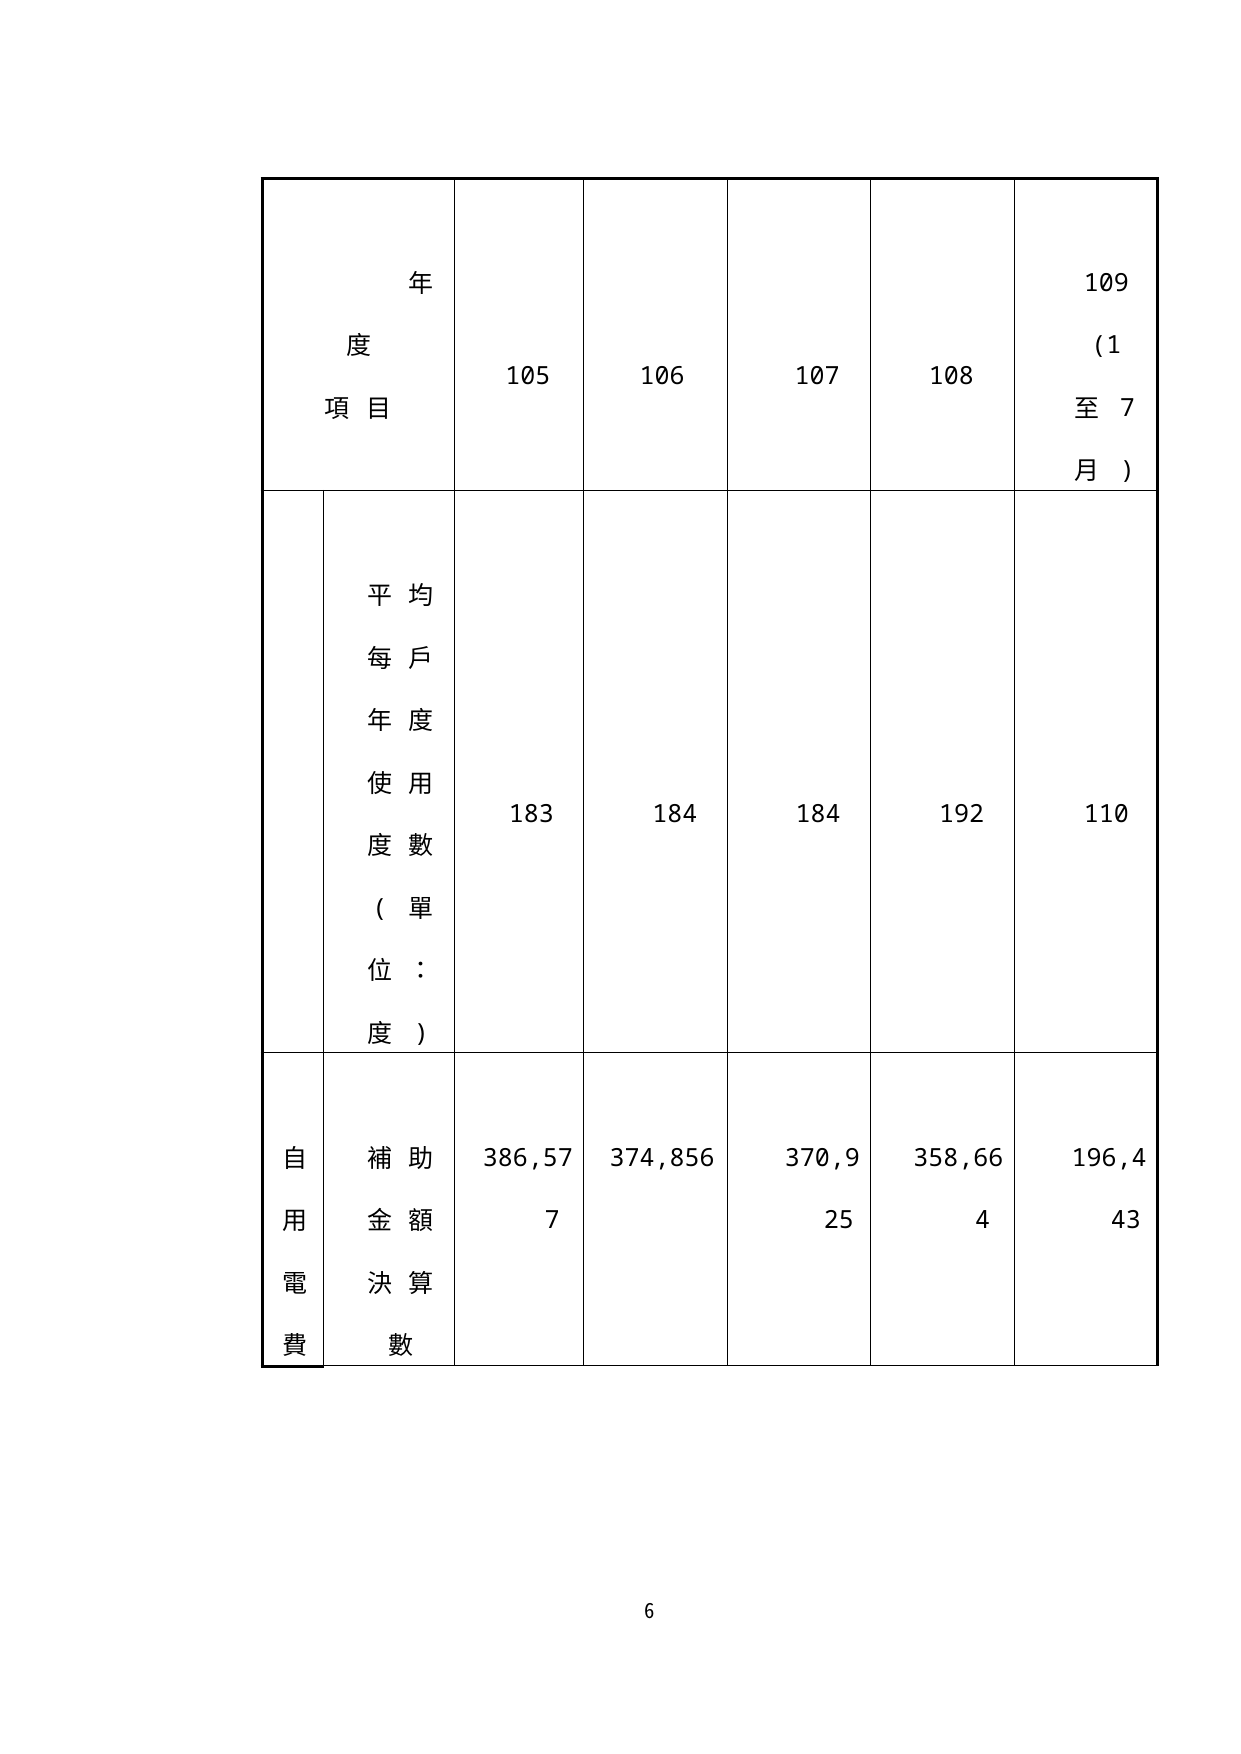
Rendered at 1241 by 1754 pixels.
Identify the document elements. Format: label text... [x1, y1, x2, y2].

table_cell 386,577 [455, 1053, 583, 1365]
table_cell 196,443 [1015, 1053, 1156, 1365]
table_cell 374,856 [584, 1053, 727, 1365]
table_cell 183 [455, 491, 583, 1052]
table_header 107 [728, 180, 870, 490]
table_cell 184 [728, 491, 870, 1052]
table_header 108 [871, 180, 1014, 490]
table_cell 平均每戶年度使用度數(單位：度) [324, 491, 454, 1052]
table_cell 補助金額 決算數 [324, 1053, 454, 1365]
table_header 109 (1至7月) [1015, 180, 1156, 490]
table_cell 192 [871, 491, 1014, 1052]
table_cell [264, 491, 323, 1052]
table_cell 自用電費 [264, 1053, 323, 1365]
table_cell 184 [584, 491, 727, 1052]
table_header 105 [455, 180, 583, 490]
table_header 106 [584, 180, 727, 490]
table_cell 370,925 [728, 1053, 870, 1365]
table_header 年度 項目 [264, 180, 454, 490]
table_cell 358,664 [871, 1053, 1014, 1365]
table_cell 110 [1015, 491, 1156, 1052]
